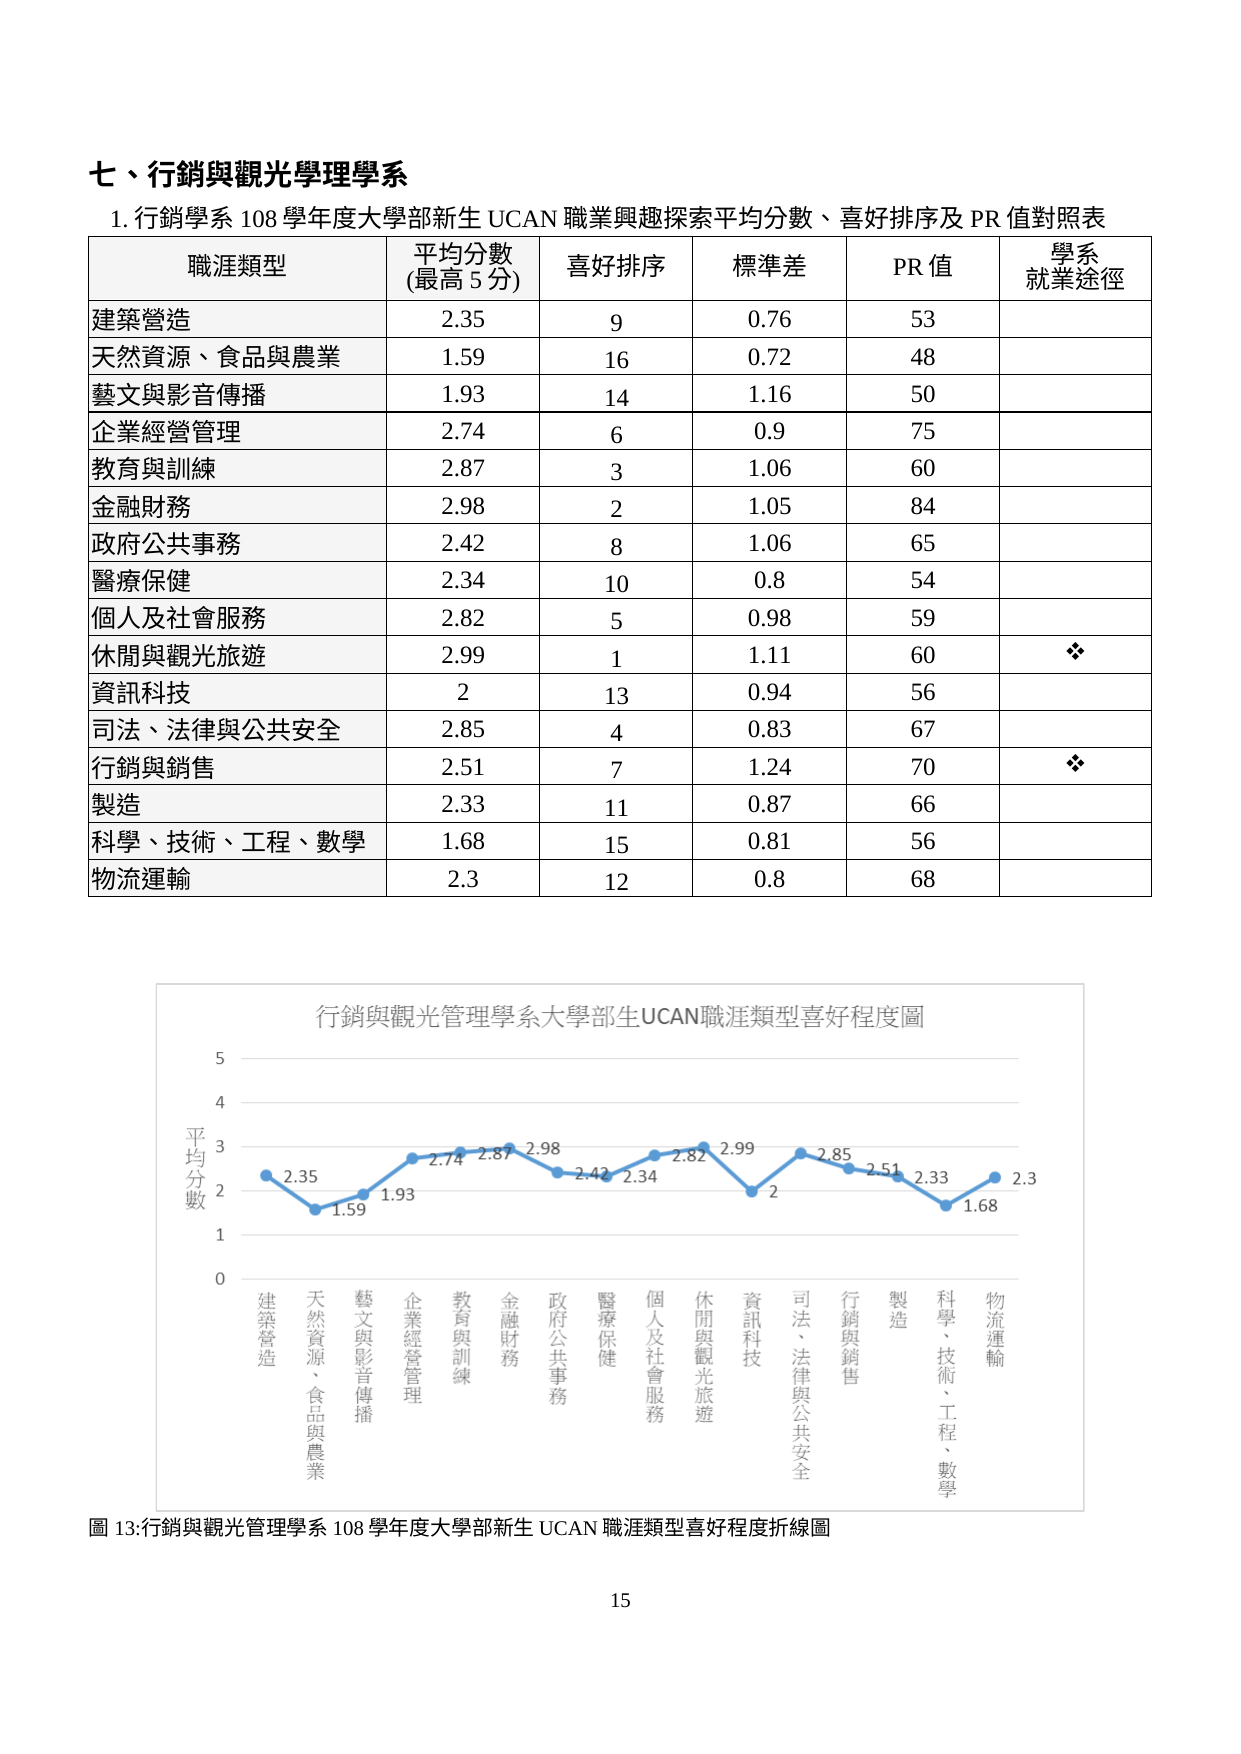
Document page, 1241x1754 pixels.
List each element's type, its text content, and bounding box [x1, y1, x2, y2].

table_cell 2.82 [387, 599, 539, 635]
text 1. 行銷學系108學年度大學部新生UCAN職業興趣探索平均分數、喜好排序及PR值對照表 [109, 194, 1152, 236]
table_cell 科學、技術、工程、數學 [89, 823, 386, 859]
table_header 喜好排序 [540, 237, 692, 299]
table_cell 1.05 [693, 487, 846, 523]
table_cell 2.98 [387, 487, 539, 523]
table_cell 66 [847, 785, 999, 822]
table_cell 0.83 [693, 711, 846, 747]
table_cell 0.8 [693, 860, 846, 896]
table_cell 2.74 [387, 413, 539, 449]
table_cell 0.9 [693, 413, 846, 449]
table_cell 政府公共事務 [89, 524, 386, 561]
table_cell 物流運輸 [89, 860, 386, 896]
table_cell 0.98 [693, 599, 846, 635]
table_cell 0.87 [693, 785, 846, 822]
table_cell 1 [540, 636, 692, 672]
table_cell 資訊科技 [89, 674, 386, 710]
table_header 標準差 [693, 237, 846, 299]
table_cell 7 [540, 748, 692, 784]
table_cell 14 [540, 375, 692, 411]
table_cell 9 [540, 301, 692, 337]
table_cell 8 [540, 524, 692, 561]
table_cell 休閒與觀光旅遊 [89, 636, 386, 672]
table_cell 4 [540, 711, 692, 747]
table_cell [1000, 785, 1151, 822]
table_cell [1000, 524, 1151, 561]
table_cell [1000, 338, 1151, 374]
table_cell [1000, 860, 1151, 896]
table_cell 0.94 [693, 674, 846, 710]
table_cell 60 [847, 450, 999, 486]
table_cell 59 [847, 599, 999, 635]
table_cell 11 [540, 785, 692, 822]
table_cell 0.76 [693, 301, 846, 337]
table_cell 2.3 [387, 860, 539, 896]
table_cell 企業經營管理 [89, 413, 386, 449]
table_cell  [1000, 636, 1151, 672]
table_cell [1000, 301, 1151, 337]
table_cell 53 [847, 301, 999, 337]
table_cell 行銷與銷售 [89, 748, 386, 784]
table_cell 個人及社會服務 [89, 599, 386, 635]
table_cell 67 [847, 711, 999, 747]
table_cell 2.99 [387, 636, 539, 672]
table_cell 13 [540, 674, 692, 710]
table_header 學系 就業途徑 [1000, 237, 1151, 299]
table_cell 12 [540, 860, 692, 896]
table_cell 0.72 [693, 338, 846, 374]
table_cell 70 [847, 748, 999, 784]
table_cell 56 [847, 823, 999, 859]
table_cell 1.68 [387, 823, 539, 859]
table_cell 6 [540, 413, 692, 449]
text 圖 13:行銷與觀光管理學系108學年度大學部新生UCAN職涯類型喜好程度折線圖 [89, 1512, 1152, 1542]
table_cell 金融財務 [89, 487, 386, 523]
table_cell 84 [847, 487, 999, 523]
table_cell 0.81 [693, 823, 846, 859]
table_cell 54 [847, 562, 999, 598]
table_cell 2.85 [387, 711, 539, 747]
table_cell 60 [847, 636, 999, 672]
table_cell [1000, 562, 1151, 598]
table_cell 2.42 [387, 524, 539, 561]
table_cell 50 [847, 375, 999, 411]
table_cell 建築營造 [89, 301, 386, 337]
table_cell 0.8 [693, 562, 846, 598]
table_header 平均分數 (最高5分) [387, 237, 539, 299]
table_cell 48 [847, 338, 999, 374]
table_cell [1000, 450, 1151, 486]
subtitle 七、行銷與觀光學理學系 [89, 152, 1152, 194]
table_header PR值 [847, 237, 999, 299]
table_cell 2 [540, 487, 692, 523]
table_cell 1.16 [693, 375, 846, 411]
table_cell [1000, 823, 1151, 859]
table_cell 1.11 [693, 636, 846, 672]
table_cell 3 [540, 450, 692, 486]
table_cell 2.87 [387, 450, 539, 486]
table_cell 1.93 [387, 375, 539, 411]
table_cell  [1000, 748, 1151, 784]
table_cell 司法、法律與公共安全 [89, 711, 386, 747]
table_cell 5 [540, 599, 692, 635]
table_cell 65 [847, 524, 999, 561]
table_cell 藝文與影音傳播 [89, 375, 386, 411]
table_cell 天然資源、食品與農業 [89, 338, 386, 374]
table_cell 2 [387, 674, 539, 710]
table_cell [1000, 375, 1151, 411]
table_cell [1000, 599, 1151, 635]
table_cell 1.06 [693, 450, 846, 486]
table_cell [1000, 711, 1151, 747]
table_cell 2.33 [387, 785, 539, 822]
table_cell 75 [847, 413, 999, 449]
table_cell 56 [847, 674, 999, 710]
table_cell 10 [540, 562, 692, 598]
table_cell 2.34 [387, 562, 539, 598]
table_cell 2.51 [387, 748, 539, 784]
table_cell 製造 [89, 785, 386, 822]
table_cell [1000, 413, 1151, 449]
table_cell 1.59 [387, 338, 539, 374]
table_cell 16 [540, 338, 692, 374]
table_cell 醫療保健 [89, 562, 386, 598]
table_header 職涯類型 [89, 237, 386, 299]
table_cell 68 [847, 860, 999, 896]
table_cell 教育與訓練 [89, 450, 386, 486]
table_cell 1.06 [693, 524, 846, 561]
table_cell 2.35 [387, 301, 539, 337]
table_cell [1000, 674, 1151, 710]
table_cell 1.24 [693, 748, 846, 784]
table_cell [1000, 487, 1151, 523]
table_cell 15 [540, 823, 692, 859]
